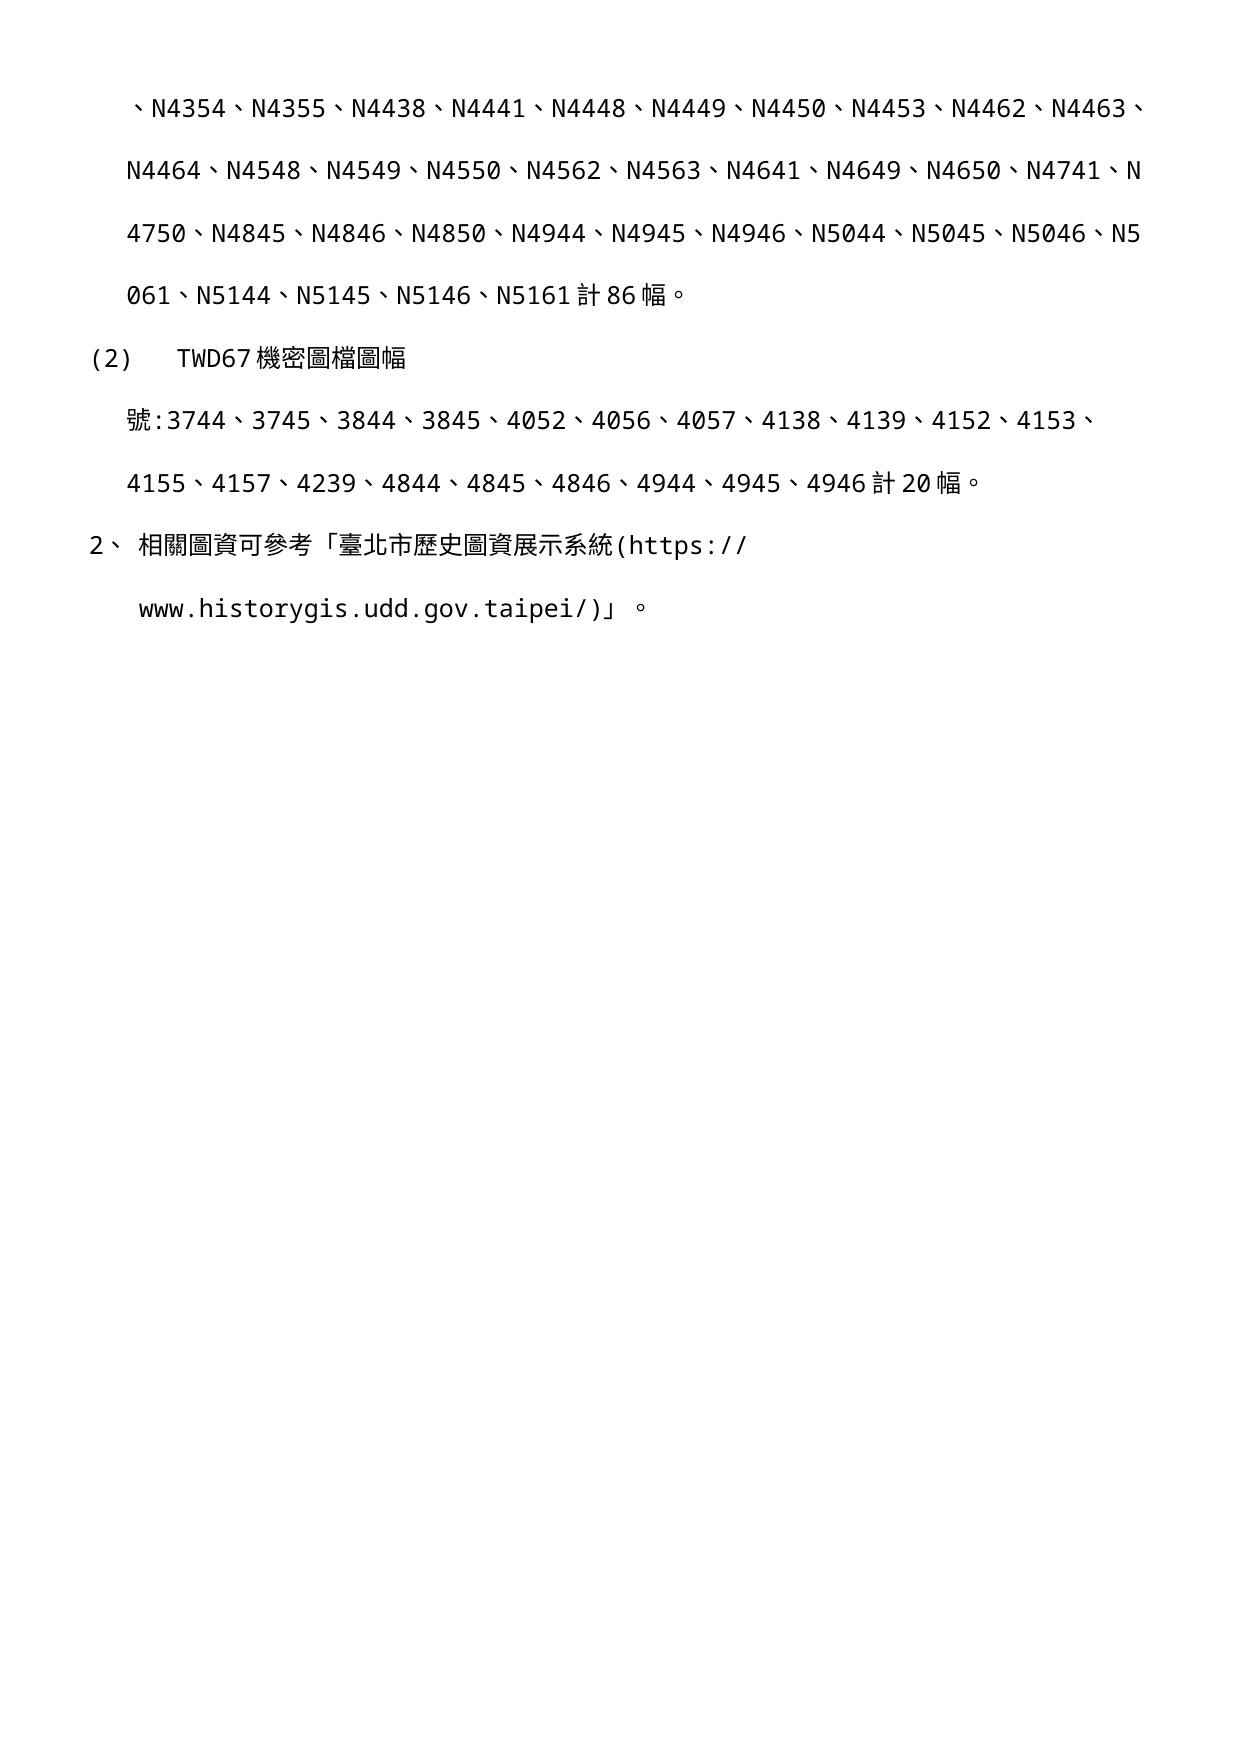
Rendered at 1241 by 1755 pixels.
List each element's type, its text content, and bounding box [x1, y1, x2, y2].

list 、N4354、N4355、N4438、N4441、N4448、N4449、N4450、N4453、N4462、N4463、N4464、N4548、N4549、N4550、N4562、N4563、N4641、N4649、N4650、N4741、N4750、N4845、N4846、N4850、N4944、N4945、N4946、N5044、N5045、N5046、N5061、N5144、N5145、N5146、N5161計86幅。 [89, 64, 1152, 314]
list 相關圖資可參考「臺北市歷史圖資展示系統(https://www.historygis.udd.gov.taipei/)」。 [89, 502, 1152, 627]
list TWD67機密圖檔圖幅號:3744、3745、3844、3845、4052、4056、4057、4138、4139、4152、4153、 4155、4157、4239、4844、4845、4846、4944、4945、4946計20幅。 [89, 314, 1152, 502]
